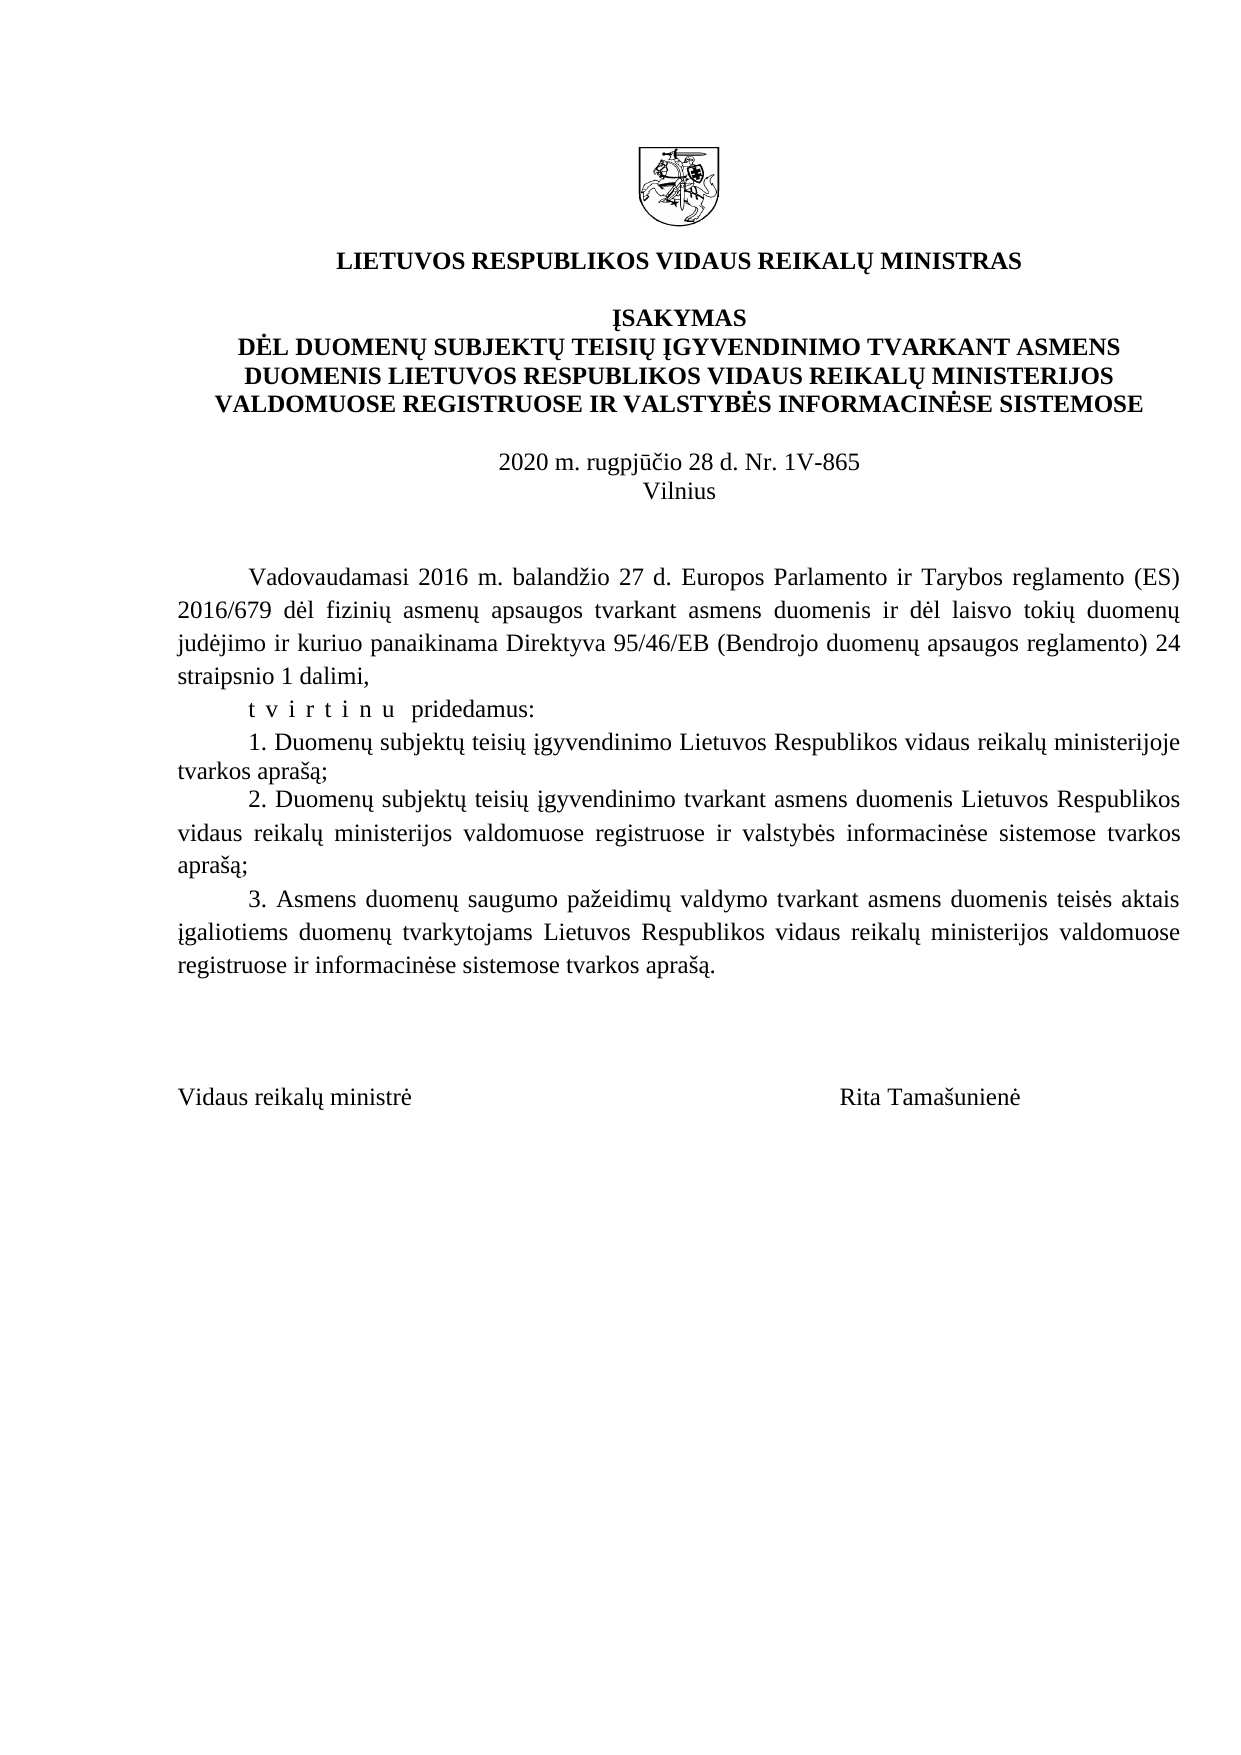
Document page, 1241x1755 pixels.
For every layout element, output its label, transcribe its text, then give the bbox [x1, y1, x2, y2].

text tvirtinu pridedamus: [177, 694, 1181, 723]
text 2. Duomenų subjektų teisių įgyvendinimo tvarkant asmens duomenis Lietuvos Respublikos vidaus reikalų ministerijos valdomuose registruose ir valstybės informacinėse sistemose tvarkos aprašą; [177, 784, 1181, 879]
text 1. Duomenų subjektų teisių įgyvendinimo Lietuvos Respublikos vidaus reikalų ministerijoje tvarkos aprašą; [177, 727, 1181, 784]
text 2020 m. rugpjūčio 28 d. Nr. 1V-865 [177, 447, 1181, 476]
text LIETUVOS RESPUBLIKOS vidaus reikalų MINISTRAS [177, 246, 1181, 274]
text Vidaus reikalų ministrė Rita Tamašunienė [177, 1082, 1181, 1111]
text 3. Asmens duomenų saugumo pažeidimų valdymo tvarkant asmens duomenis teisės aktais įgaliotiems duomenų tvarkytojams Lietuvos Respublikos vidaus reikalų ministerijos valdomuose registruose ir informacinėse sistemose tvarkos aprašą. [177, 884, 1181, 978]
text Įsakymas [177, 303, 1181, 332]
text DĖL DUOMENŲ SUBJEKTų TEISIŲ ĮGYVENDINIMO TVARKANT ASMENS DUOMENIS LIETUVOS RESPUBLIKOS VIDAUS REIKALŲ MINISTERIJOS VALDOMUOSE REGISTRUOSE IR VALSTYBĖS INFORMACINĖSE SISTEMOSE [177, 332, 1181, 418]
text Vadovaudamasi 2016 m. balandžio 27 d. Europos Parlamento ir Tarybos reglamento (ES) 2016/679 dėl fizinių asmenų apsaugos tvarkant asmens duomenis ir dėl laisvo tokių duomenų judėjimo ir kuriuo panaikinama Direktyva 95/46/EB (Bendrojo duomenų apsaugos reglamento) 24 straipsnio 1 dalimi, [177, 562, 1181, 690]
text Vilnius [177, 476, 1181, 504]
